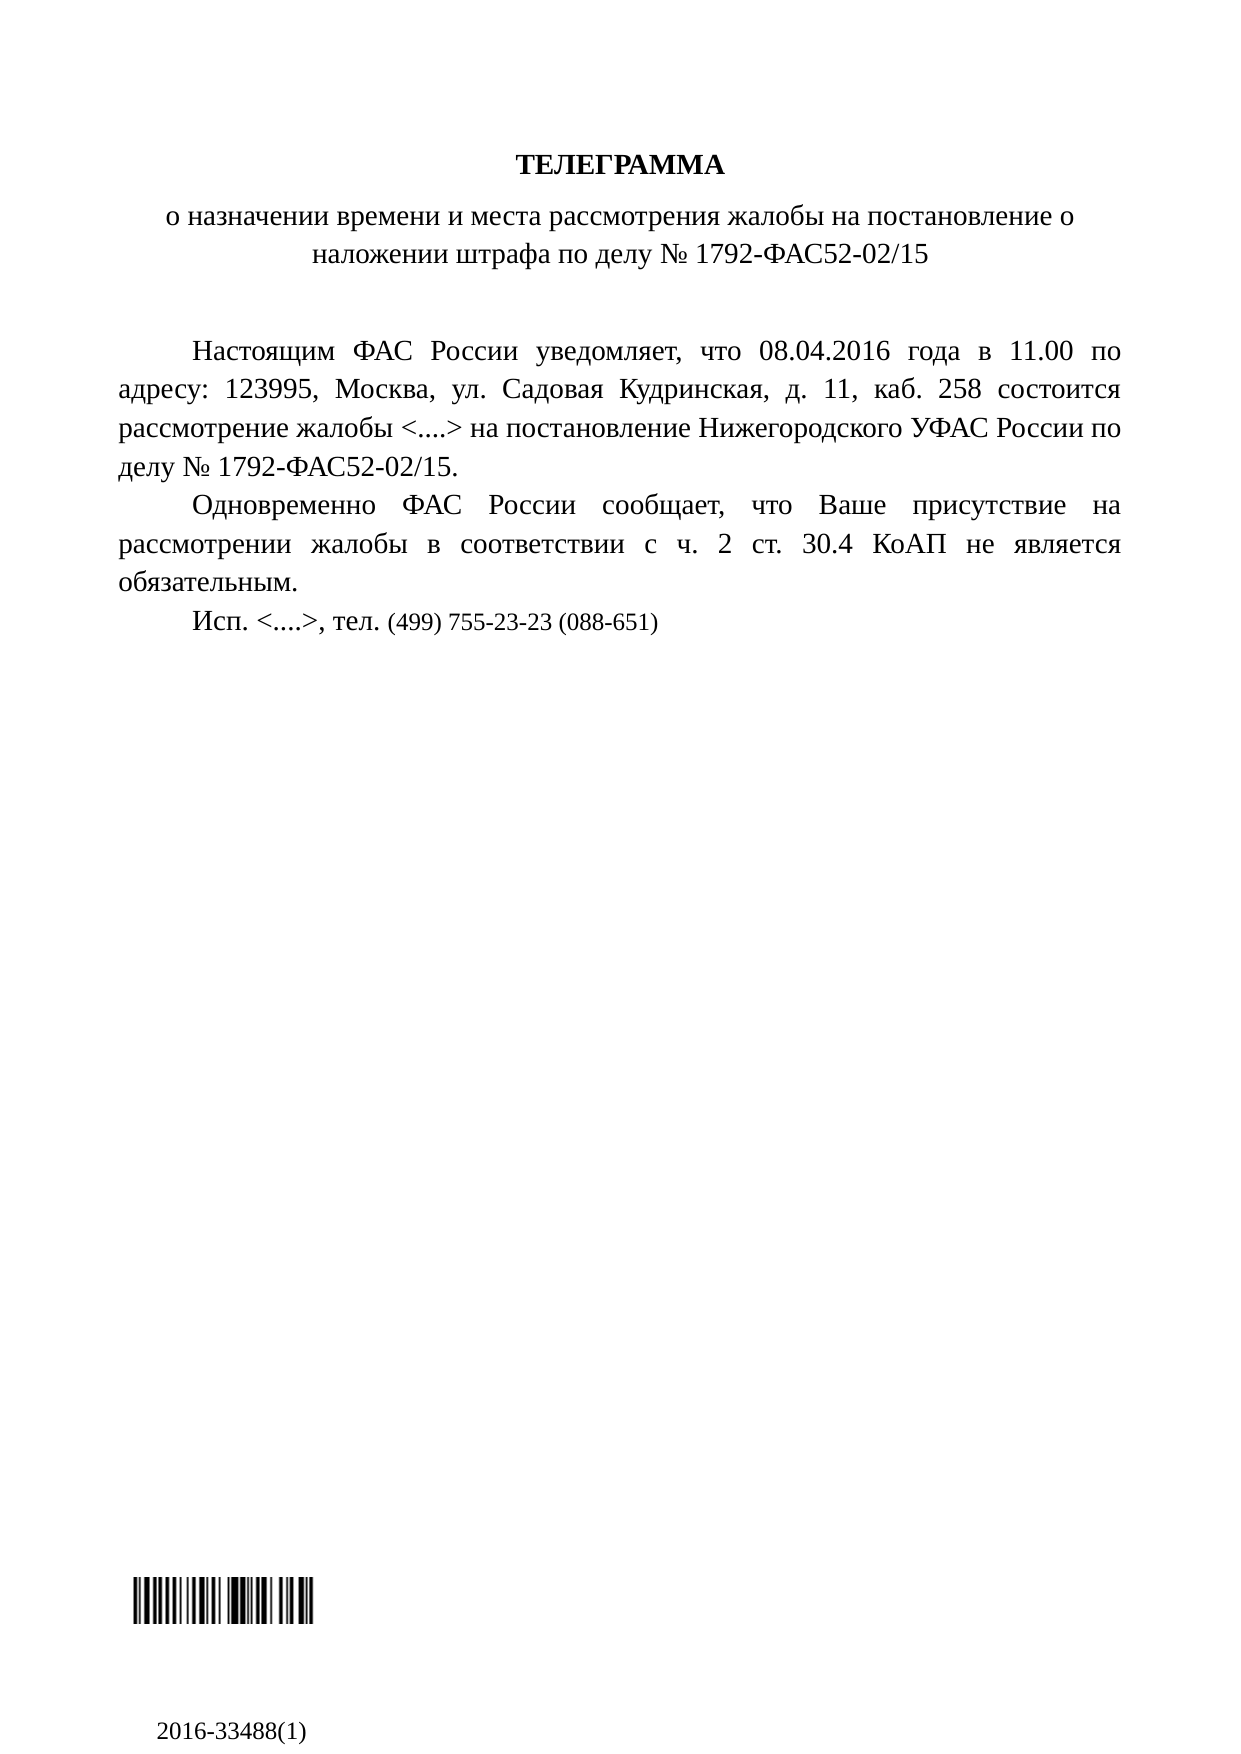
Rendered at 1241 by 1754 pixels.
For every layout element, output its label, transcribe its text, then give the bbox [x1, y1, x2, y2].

text Настоящим ФАС России уведомляет, что 08.04.2016 года в 11.00 по адресу: 123995, Москва, ул. Садовая Кудринская, д. 11, каб. 258 состоится рассмотрение жалобы <....> на постановление Нижегородского УФАС России по делу № 1792-ФАС52-02/15. [118, 333, 1122, 482]
text Одновременно ФАС России сообщает, что Ваше присутствие на рассмотрении жалобы в соответствии с ч. 2 ст. 30.4 КоАП не является обязательным. [118, 487, 1122, 598]
text Исп. <....>, тел. (499) 755-23-23 (088-651) [118, 603, 1122, 636]
text ТЕЛЕГРАММА [118, 147, 1122, 180]
picture [118, 1577, 331, 1624]
text о назначении времени и места рассмотрения жалобы на постановление о наложении штрафа по делу № 1792-ФАС52-02/15 [118, 198, 1122, 270]
